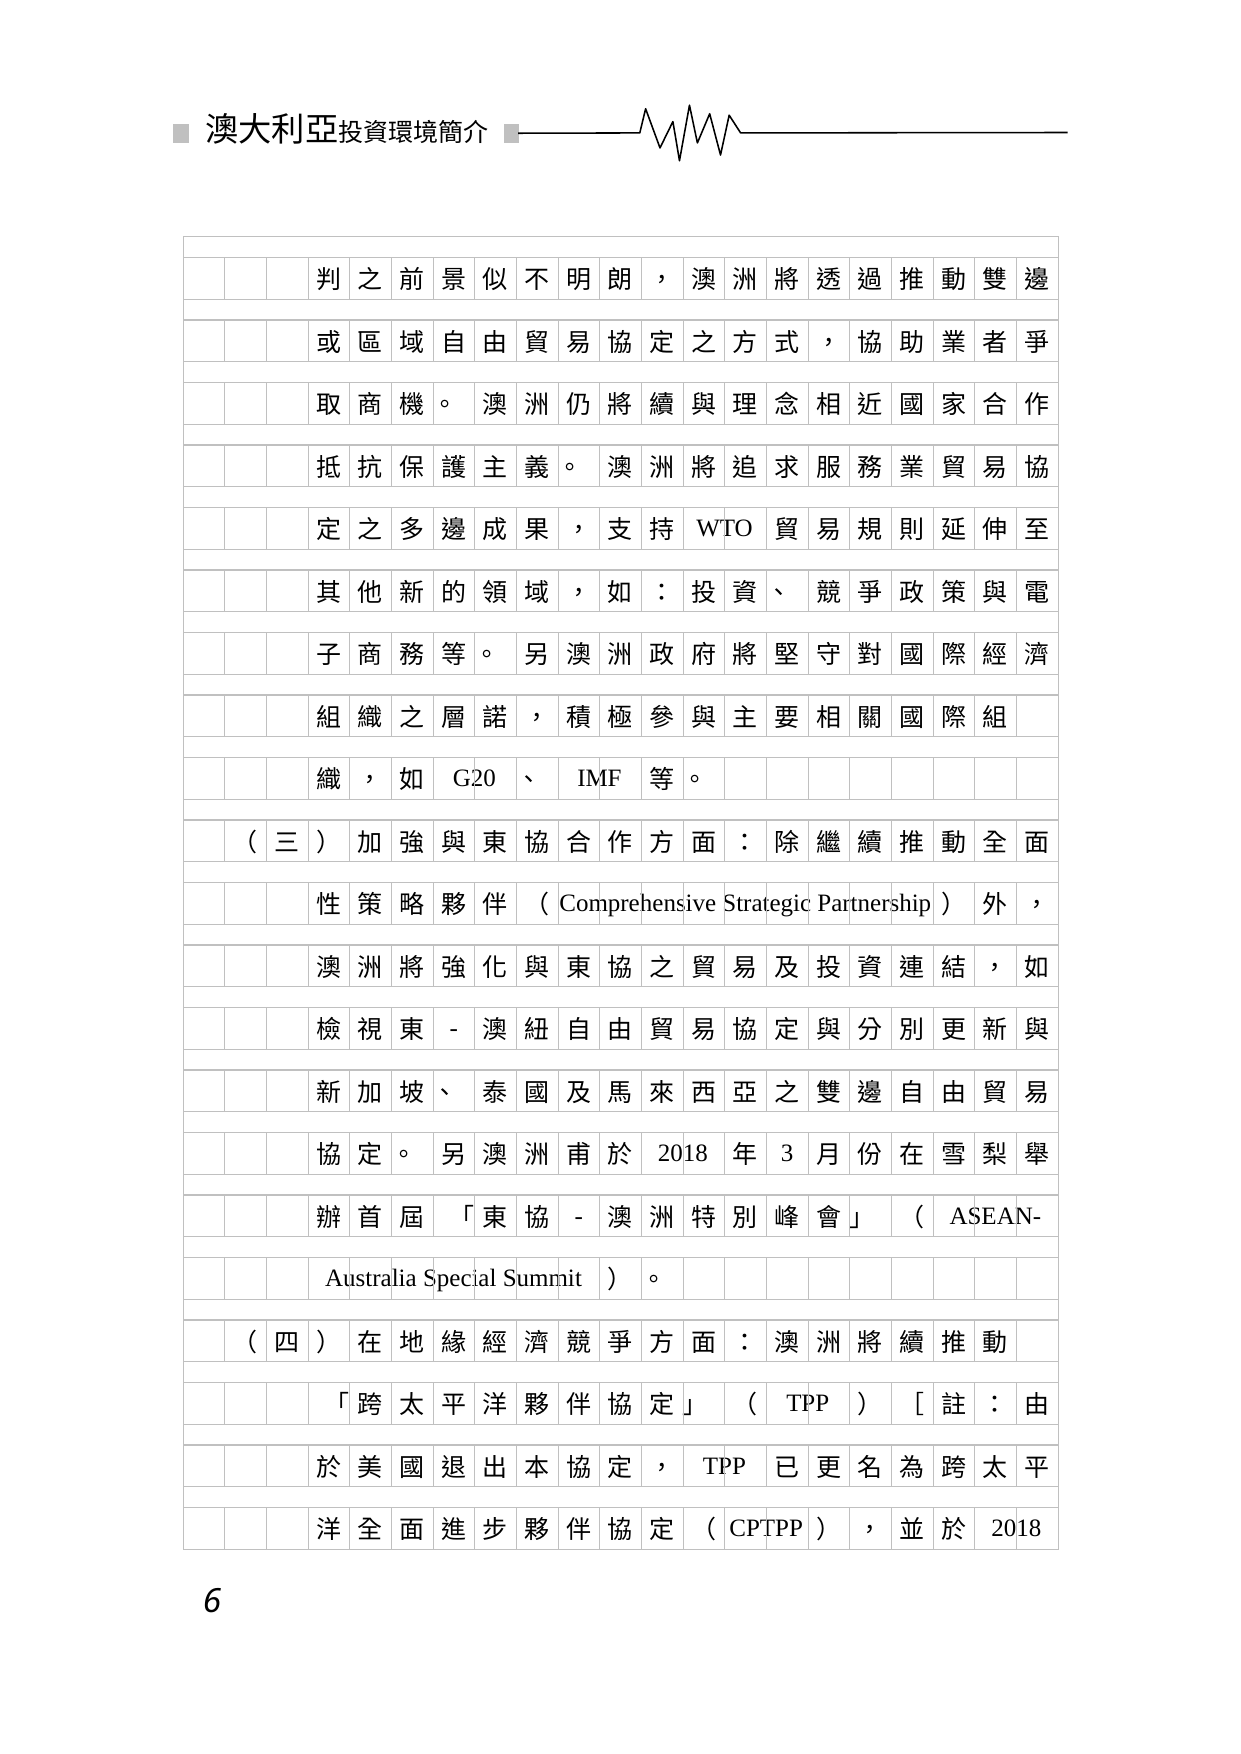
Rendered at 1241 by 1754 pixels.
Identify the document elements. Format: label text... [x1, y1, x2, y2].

text （三）加強與東協合作方面：除繼續推動全面性策略夥伴（Comprehensive Strategic Partnership）外，澳洲將強化與東協之貿易及投資連結，如檢視東-澳紐自由貿易協定與分別更新與新加坡、泰國及馬來西亞之雙邊自由貿易協定。另澳洲甫於2018年3月份在雪梨舉辦首屆「東協-澳洲特別峰會」（ASEAN-Australia Special Summit）。 [207, 862, 1058, 882]
text （三）加強與東協合作方面：除繼續推動全面性策略夥伴（Comprehensive Strategic Partnership）外，澳洲將強化與東協之貿易及投資連結，如檢視東-澳紐自由貿易協定與分別更新與新加坡、泰國及馬來西亞之雙邊自由貿易協定。另澳洲甫於2018年3月份在雪梨舉辦首屆「東協-澳洲特別峰會」（ASEAN-Australia Special Summit）。 [207, 1050, 1058, 1069]
text （四）在地緣經濟競爭方面：澳洲將續推動「跨太平洋夥伴協定」（TPP）［註：由於美國退出本協定，TPP已更名為跨太平洋全面進步夥伴協定（CPTPP），並於2018年12月30日生效實施］與「區域全面經濟夥伴協定」（RCEP）［註：於2019年11月宣布業就文本達成協議，建構開放與以規則為基礎之區域貿易協定］。澳洲亦將參與中國大陸一帶一路以及透過參與世銀（World Bank）及亞洲開發銀行（ADB）之基礎建設計畫，改善印度太平洋地區之基礎建設。 [207, 1425, 1058, 1444]
text （二）在WTO架構下，推動全面性多邊貿易談判之前景似不明朗，澳洲將透過推動雙邊或區域自由貿易協定之方式，協助業者爭取商機。澳洲仍將續與理念相近國家合作抵抗保護主義。澳洲將追求服務業貿易協定之多邊成果，支持WTO貿易規則延伸至其他新的領域，如：投資、競爭政策與電子商務等。另澳洲政府將堅守對國際經濟組織之層諾，積極參與主要相關國際組織，如G20、IMF等。 [207, 487, 1058, 507]
text （四）在地緣經濟競爭方面：澳洲將續推動「跨太平洋夥伴協定」（TPP）［註：由於美國退出本協定，TPP已更名為跨太平洋全面進步夥伴協定（CPTPP），並於2018年12月30日生效實施］與「區域全面經濟夥伴協定」（RCEP）［註：於2019年11月宣布業就文本達成協議，建構開放與以規則為基礎之區域貿易協定］。澳洲亦將參與中國大陸一帶一路以及透過參與世銀（World Bank）及亞洲開發銀行（ADB）之基礎建設計畫，改善印度太平洋地區之基礎建設。 [207, 1300, 1058, 1319]
text （二）在WTO架構下，推動全面性多邊貿易談判之前景似不明朗，澳洲將透過推動雙邊或區域自由貿易協定之方式，協助業者爭取商機。澳洲仍將續與理念相近國家合作抵抗保護主義。澳洲將追求服務業貿易協定之多邊成果，支持WTO貿易規則延伸至其他新的領域，如：投資、競爭政策與電子商務等。另澳洲政府將堅守對國際經濟組織之層諾，積極參與主要相關國際組織，如G20、IMF等。 [207, 237, 1058, 257]
text （二）在WTO架構下，推動全面性多邊貿易談判之前景似不明朗，澳洲將透過推動雙邊或區域自由貿易協定之方式，協助業者爭取商機。澳洲仍將續與理念相近國家合作抵抗保護主義。澳洲將追求服務業貿易協定之多邊成果，支持WTO貿易規則延伸至其他新的領域，如：投資、競爭政策與電子商務等。另澳洲政府將堅守對國際經濟組織之層諾，積極參與主要相關國際組織，如G20、IMF等。 [207, 425, 1058, 444]
text （三）加強與東協合作方面：除繼續推動全面性策略夥伴（Comprehensive Strategic Partnership）外，澳洲將強化與東協之貿易及投資連結，如檢視東-澳紐自由貿易協定與分別更新與新加坡、泰國及馬來西亞之雙邊自由貿易協定。另澳洲甫於2018年3月份在雪梨舉辦首屆「東協-澳洲特別峰會」（ASEAN-Australia Special Summit）。 [207, 925, 1058, 944]
text （三）加強與東協合作方面：除繼續推動全面性策略夥伴（Comprehensive Strategic Partnership）外，澳洲將強化與東協之貿易及投資連結，如檢視東-澳紐自由貿易協定與分別更新與新加坡、泰國及馬來西亞之雙邊自由貿易協定。另澳洲甫於2018年3月份在雪梨舉辦首屆「東協-澳洲特別峰會」（ASEAN-Australia Special Summit）。 [207, 1175, 1058, 1194]
text （四）在地緣經濟競爭方面：澳洲將續推動「跨太平洋夥伴協定」（TPP）［註：由於美國退出本協定，TPP已更名為跨太平洋全面進步夥伴協定（CPTPP），並於2018年12月30日生效實施］與「區域全面經濟夥伴協定」（RCEP）［註：於2019年11月宣布業就文本達成協議，建構開放與以規則為基礎之區域貿易協定］。澳洲亦將參與中國大陸一帶一路以及透過參與世銀（World Bank）及亞洲開發銀行（ADB）之基礎建設計畫，改善印度太平洋地區之基礎建設。 [207, 1362, 1058, 1382]
text （四）在地緣經濟競爭方面：澳洲將續推動「跨太平洋夥伴協定」（TPP）［註：由於美國退出本協定，TPP已更名為跨太平洋全面進步夥伴協定（CPTPP），並於2018年12月30日生效實施］與「區域全面經濟夥伴協定」（RCEP）［註：於2019年11月宣布業就文本達成協議，建構開放與以規則為基礎之區域貿易協定］。澳洲亦將參與中國大陸一帶一路以及透過參與世銀（World Bank）及亞洲開發銀行（ADB）之基礎建設計畫，改善印度太平洋地區之基礎建設。 [207, 1487, 1058, 1507]
text （二）在WTO架構下，推動全面性多邊貿易談判之前景似不明朗，澳洲將透過推動雙邊或區域自由貿易協定之方式，協助業者爭取商機。澳洲仍將續與理念相近國家合作抵抗保護主義。澳洲將追求服務業貿易協定之多邊成果，支持WTO貿易規則延伸至其他新的領域，如：投資、競爭政策與電子商務等。另澳洲政府將堅守對國際經濟組織之層諾，積極參與主要相關國際組織，如G20、IMF等。 [207, 612, 1058, 632]
text （三）加強與東協合作方面：除繼續推動全面性策略夥伴（Comprehensive Strategic Partnership）外，澳洲將強化與東協之貿易及投資連結，如檢視東-澳紐自由貿易協定與分別更新與新加坡、泰國及馬來西亞之雙邊自由貿易協定。另澳洲甫於2018年3月份在雪梨舉辦首屆「東協-澳洲特別峰會」（ASEAN-Australia Special Summit）。 [207, 800, 1058, 819]
text （二）在WTO架構下，推動全面性多邊貿易談判之前景似不明朗，澳洲將透過推動雙邊或區域自由貿易協定之方式，協助業者爭取商機。澳洲仍將續與理念相近國家合作抵抗保護主義。澳洲將追求服務業貿易協定之多邊成果，支持WTO貿易規則延伸至其他新的領域，如：投資、競爭政策與電子商務等。另澳洲政府將堅守對國際經濟組織之層諾，積極參與主要相關國際組織，如G20、IMF等。 [207, 675, 1058, 694]
text （二）在WTO架構下，推動全面性多邊貿易談判之前景似不明朗，澳洲將透過推動雙邊或區域自由貿易協定之方式，協助業者爭取商機。澳洲仍將續與理念相近國家合作抵抗保護主義。澳洲將追求服務業貿易協定之多邊成果，支持WTO貿易規則延伸至其他新的領域，如：投資、競爭政策與電子商務等。另澳洲政府將堅守對國際經濟組織之層諾，積極參與主要相關國際組織，如G20、IMF等。 [207, 737, 1058, 757]
text （二）在WTO架構下，推動全面性多邊貿易談判之前景似不明朗，澳洲將透過推動雙邊或區域自由貿易協定之方式，協助業者爭取商機。澳洲仍將續與理念相近國家合作抵抗保護主義。澳洲將追求服務業貿易協定之多邊成果，支持WTO貿易規則延伸至其他新的領域，如：投資、競爭政策與電子商務等。另澳洲政府將堅守對國際經濟組織之層諾，積極參與主要相關國際組織，如G20、IMF等。 [207, 300, 1058, 319]
text （二）在WTO架構下，推動全面性多邊貿易談判之前景似不明朗，澳洲將透過推動雙邊或區域自由貿易協定之方式，協助業者爭取商機。澳洲仍將續與理念相近國家合作抵抗保護主義。澳洲將追求服務業貿易協定之多邊成果，支持WTO貿易規則延伸至其他新的領域，如：投資、競爭政策與電子商務等。另澳洲政府將堅守對國際經濟組織之層諾，積極參與主要相關國際組織，如G20、IMF等。 [207, 550, 1058, 569]
text （三）加強與東協合作方面：除繼續推動全面性策略夥伴（Comprehensive Strategic Partnership）外，澳洲將強化與東協之貿易及投資連結，如檢視東-澳紐自由貿易協定與分別更新與新加坡、泰國及馬來西亞之雙邊自由貿易協定。另澳洲甫於2018年3月份在雪梨舉辦首屆「東協-澳洲特別峰會」（ASEAN-Australia Special Summit）。 [207, 1237, 1058, 1257]
text （三）加強與東協合作方面：除繼續推動全面性策略夥伴（Comprehensive Strategic Partnership）外，澳洲將強化與東協之貿易及投資連結，如檢視東-澳紐自由貿易協定與分別更新與新加坡、泰國及馬來西亞之雙邊自由貿易協定。另澳洲甫於2018年3月份在雪梨舉辦首屆「東協-澳洲特別峰會」（ASEAN-Australia Special Summit）。 [207, 987, 1058, 1007]
text （三）加強與東協合作方面：除繼續推動全面性策略夥伴（Comprehensive Strategic Partnership）外，澳洲將強化與東協之貿易及投資連結，如檢視東-澳紐自由貿易協定與分別更新與新加坡、泰國及馬來西亞之雙邊自由貿易協定。另澳洲甫於2018年3月份在雪梨舉辦首屆「東協-澳洲特別峰會」（ASEAN-Australia Special Summit）。 [207, 1112, 1058, 1132]
text （二）在WTO架構下，推動全面性多邊貿易談判之前景似不明朗，澳洲將透過推動雙邊或區域自由貿易協定之方式，協助業者爭取商機。澳洲仍將續與理念相近國家合作抵抗保護主義。澳洲將追求服務業貿易協定之多邊成果，支持WTO貿易規則延伸至其他新的領域，如：投資、競爭政策與電子商務等。另澳洲政府將堅守對國際經濟組織之層諾，積極參與主要相關國際組織，如G20、IMF等。 [207, 362, 1058, 382]
